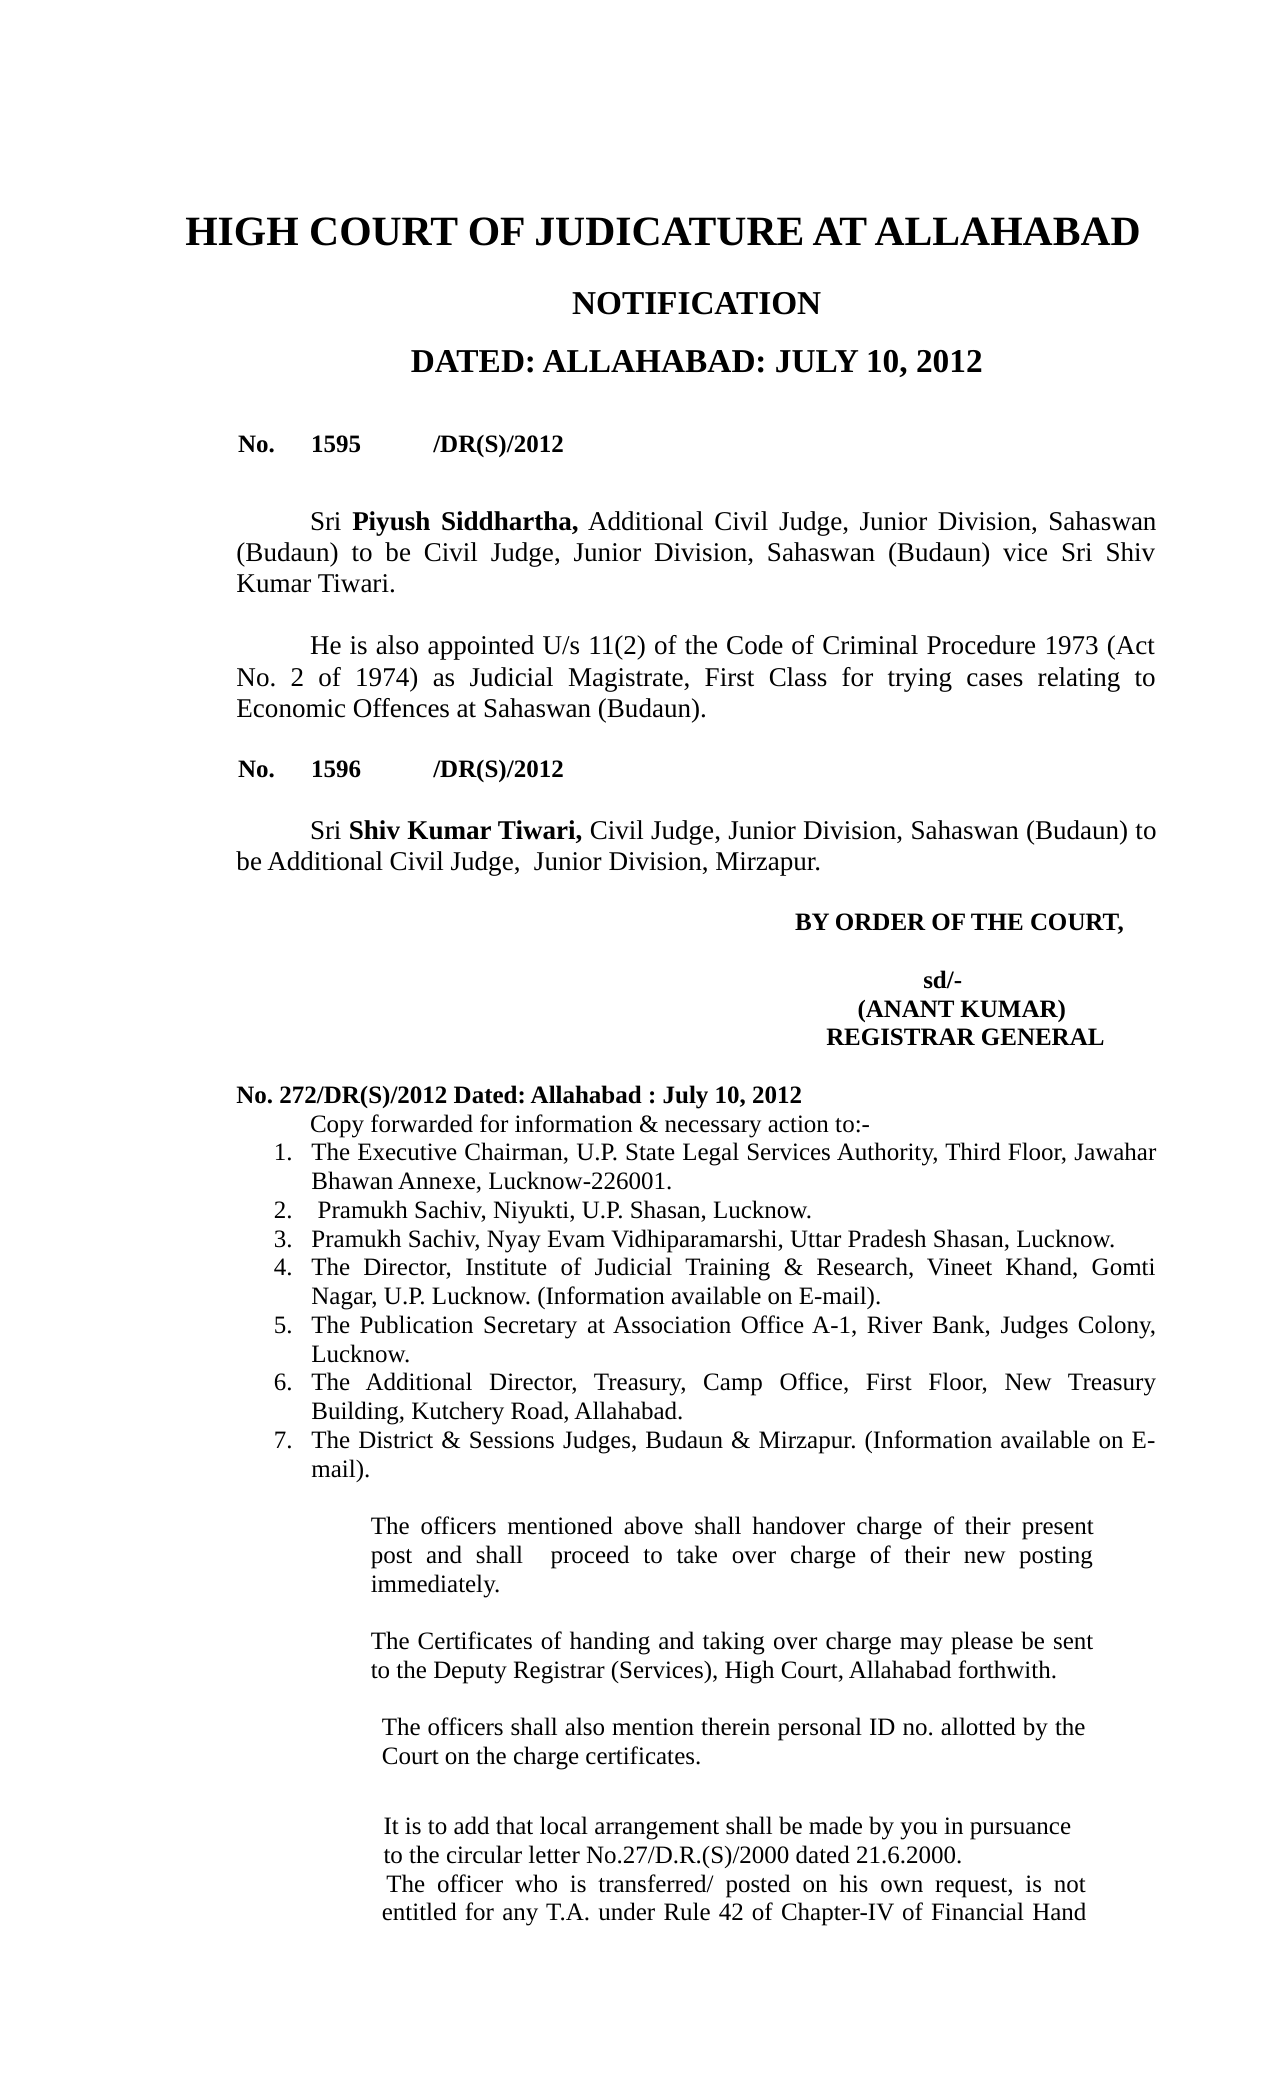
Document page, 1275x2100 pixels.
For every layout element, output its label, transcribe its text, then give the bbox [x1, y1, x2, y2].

subtitle No. 272/DR(S)/2012 Dated: Allahabad : July 10, 2012 [236, 1080, 1154, 1109]
table_header 1595 [292, 430, 422, 458]
text Sri Shiv Kumar Tiwari, Civil Judge, Junior Division, Sahaswan (Budaun) to be Additional Civil Judge, Junior Division, Mirzapur. [236, 814, 1157, 876]
table_header No. [227, 754, 292, 783]
text The officers shall also mention therein personal ID no. allotted by the Court on the charge certificates. [382, 1712, 1087, 1770]
text REGISTRAR GENERAL [236, 1022, 1157, 1051]
list Pramukh Sachiv, Niyukti, U.P. Shasan, Lucknow. [274, 1195, 1157, 1224]
table_header 1596 [292, 754, 422, 783]
text BY ORDER OF THE COURT, [236, 907, 1157, 936]
list Pramukh Sachiv, Nyay Evam Vidhiparamarshi, Uttar Pradesh Shasan, Lucknow. [274, 1224, 1157, 1252]
text HIGH COURT OF JUDICATURE AT ALLAHABAD [161, 207, 1165, 254]
list The Additional Director, Treasury, Camp Office, First Floor, New Treasury Building, Kutchery Road, Allahabad. [274, 1367, 1157, 1425]
text (ANANT KUMAR) [236, 994, 1157, 1022]
list The Director, Institute of Judicial Training & Research, Vineet Khand, Gomti Nagar, U.P. Lucknow. (Information available on E-mail). [274, 1252, 1157, 1310]
table_header No. [227, 430, 292, 458]
text Sri Piyush Siddhartha, Additional Civil Judge, Junior Division, Sahaswan (Budaun) to be Civil Judge, Junior Division, Sahaswan (Budaun) vice Sri Shiv Kumar Tiwari. [236, 505, 1157, 598]
text The Certificates of handing and taking over charge may please be sent to the Deputy Registrar (Services), High Court, Allahabad forthwith. [371, 1626, 1094, 1684]
text He is also appointed U/s 11(2) of the Code of Criminal Procedure 1973 (Act No. 2 of 1974) as Judicial Magistrate, First Class for trying cases relating to Economic Offences at Sahaswan (Budaun). [236, 629, 1157, 723]
list The Executive Chairman, U.P. State Legal Services Authority, Third Floor, Jawahar Bhawan Annexe, Lucknow-226001. [274, 1137, 1157, 1195]
text The officers mentioned above shall handover charge of their present post and shall proceed to take over charge of their new posting immediately. [371, 1511, 1094, 1597]
text Copy forwarded for information & necessary action to:- [236, 1109, 1157, 1137]
subtitle NOTIFICATION [236, 283, 1157, 322]
text sd/- [86, 965, 1157, 994]
text It is to add that local arrangement shall be made by you in pursuance to the circular letter No.27/D.R.(S)/2000 dated 21.6.2000. [236, 1811, 1157, 1869]
table_header /DR(S)/2012 [422, 430, 614, 458]
list The District & Sessions Judges, Budaun & Mirzapur. (Information available on E-mail). [274, 1425, 1157, 1482]
list The Publication Secretary at Association Office A-1, River Bank, Judges Colony, Lucknow. [274, 1310, 1157, 1367]
table_header /DR(S)/2012 [422, 754, 614, 783]
subtitle DATED: ALLAHABAD: JULY 10, 2012 [236, 341, 1157, 379]
text The officer who is transferred/ posted on his own request, is not entitled for any T.A. under Rule 42 of Chapter-IV of Financial Hand [382, 1869, 1087, 1926]
